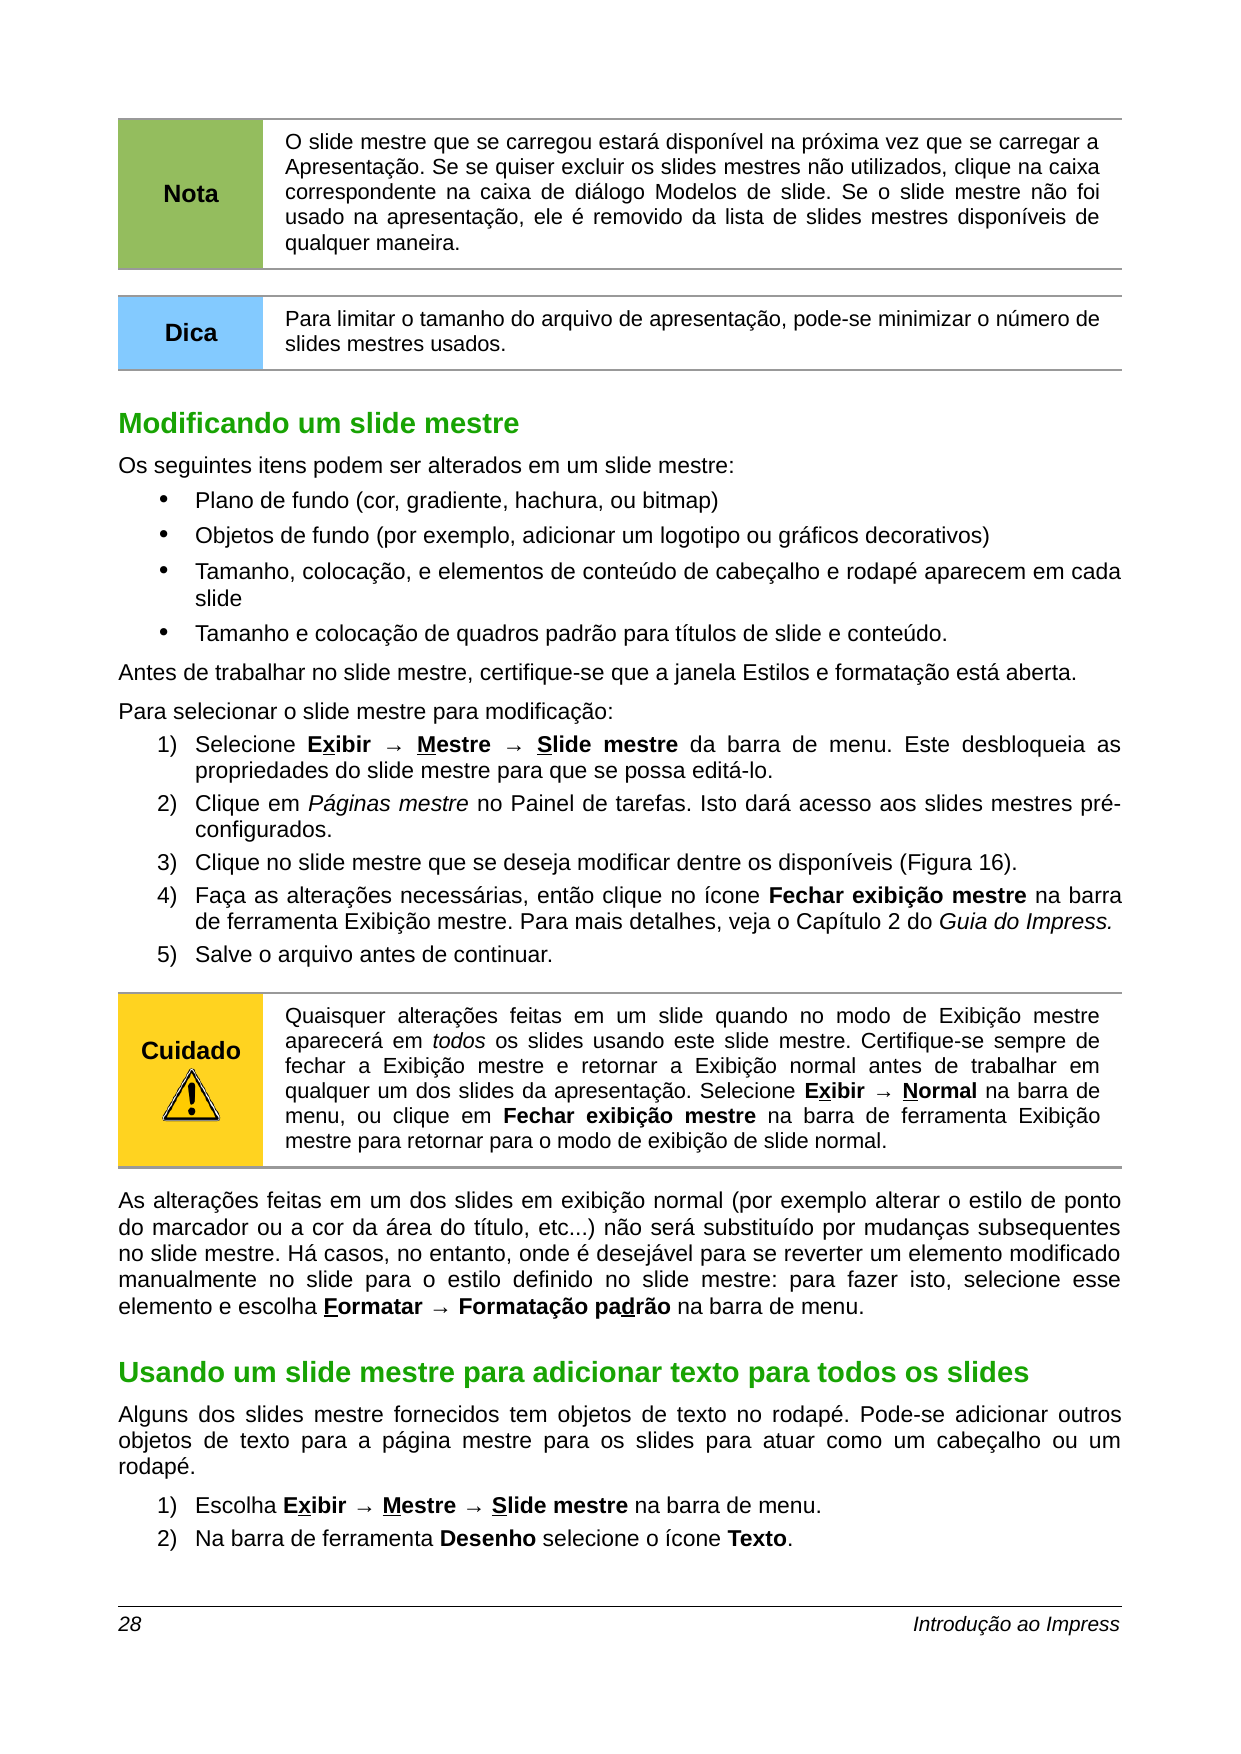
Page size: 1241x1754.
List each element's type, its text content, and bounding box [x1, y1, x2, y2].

table_header Dica [118, 297, 263, 369]
picture [158, 1064, 224, 1125]
text As alterações feitas em um dos slides em exibição normal (por exemplo alterar o estilo de ponto do marcador ou a cor da área do título, etc...) não será substituído por mudanças subsequentes no slide mestre. Há casos, no entanto, onde é desejável para se reverter um elemento modificado manualmente no slide para o estilo definido no slide mestre: para fazer isto, selecione esse elemento e escolha Formatar → Formatação padrão na barra de menu. [118, 1187, 1122, 1319]
table_header O slide mestre que se carregou estará disponível na próxima vez que se carregar a Apresentação. Se se quiser excluir os slides mestres não utilizados, clique na caixa correspondente na caixa de diálogo Modelos de slide. Se o slide mestre não foi usado na apresentação, ele é removido da lista de slides mestres disponíveis de qualquer maneira. [264, 120, 1122, 268]
subtitle Modificando um slide mestre [118, 406, 1122, 440]
list Selecione Exibir → Mestre → Slide mestre da barra de menu. Este desbloqueia as propriedades do slide mestre para que se possa editá-lo. [177, 731, 1122, 784]
table_header Cuidado [118, 994, 263, 1166]
subtitle Usando um slide mestre para adicionar texto para todos os slides [118, 1354, 1122, 1388]
list Os seguintes itens podem ser alterados em um slide mestre: [118, 452, 1122, 479]
list Clique em Páginas mestre no Painel de tarefas. Isto dará acesso aos slides mestres pré-configurados. [177, 790, 1122, 843]
list Tamanho e colocação de quadros padrão para títulos de slide e conteúdo. [156, 618, 1122, 647]
text Antes de trabalhar no slide mestre, certifique-se que a janela Estilos e formatação está aberta. [118, 659, 1122, 686]
list Plano de fundo (cor, gradiente, hachura, ou bitmap) [156, 485, 1122, 514]
list Para selecionar o slide mestre para modificação: [118, 698, 1122, 724]
table_header Nota [118, 120, 263, 268]
list Escolha Exibir → Mestre → Slide mestre na barra de menu. [177, 1492, 1122, 1518]
list Clique no slide mestre que se deseja modificar dentre os disponíveis (Figura 16). [177, 849, 1122, 875]
list Tamanho, colocação, e elementos de conteúdo de cabeçalho e rodapé aparecem em cada slide [156, 556, 1122, 612]
table_header Quaisquer alterações feitas em um slide quando no modo de Exibição mestre aparecerá em todos os slides usando este slide mestre. Certifique-se sempre de fechar a Exibição mestre e retornar a Exibição normal antes de trabalhar em qualquer um dos slides da apresentação. Selecione Exibir → Normal na barra de menu, ou clique em Fechar exibição mestre na barra de ferramenta Exibição mestre para retornar para o modo de exibição de slide normal. [264, 994, 1122, 1166]
table_header Para limitar o tamanho do arquivo de apresentação, pode-se minimizar o número de slides mestres usados. [264, 297, 1122, 369]
list Faça as alterações necessárias, então clique no ícone Fechar exibição mestre na barra de ferramenta Exibição mestre. Para mais detalhes, veja o Capítulo 2 do Guia do Impress. [177, 882, 1122, 934]
list Salve o arquivo antes de continuar. [177, 941, 1122, 967]
text Alguns dos slides mestre fornecidos tem objetos de texto no rodapé. Pode-se adicionar outros objetos de texto para a página mestre para os slides para atuar como um cabeçalho ou um rodapé. [118, 1401, 1122, 1479]
list Na barra de ferramenta Desenho selecione o ícone Texto. [177, 1525, 1122, 1551]
list Objetos de fundo (por exemplo, adicionar um logotipo ou gráficos decorativos) [156, 521, 1122, 550]
